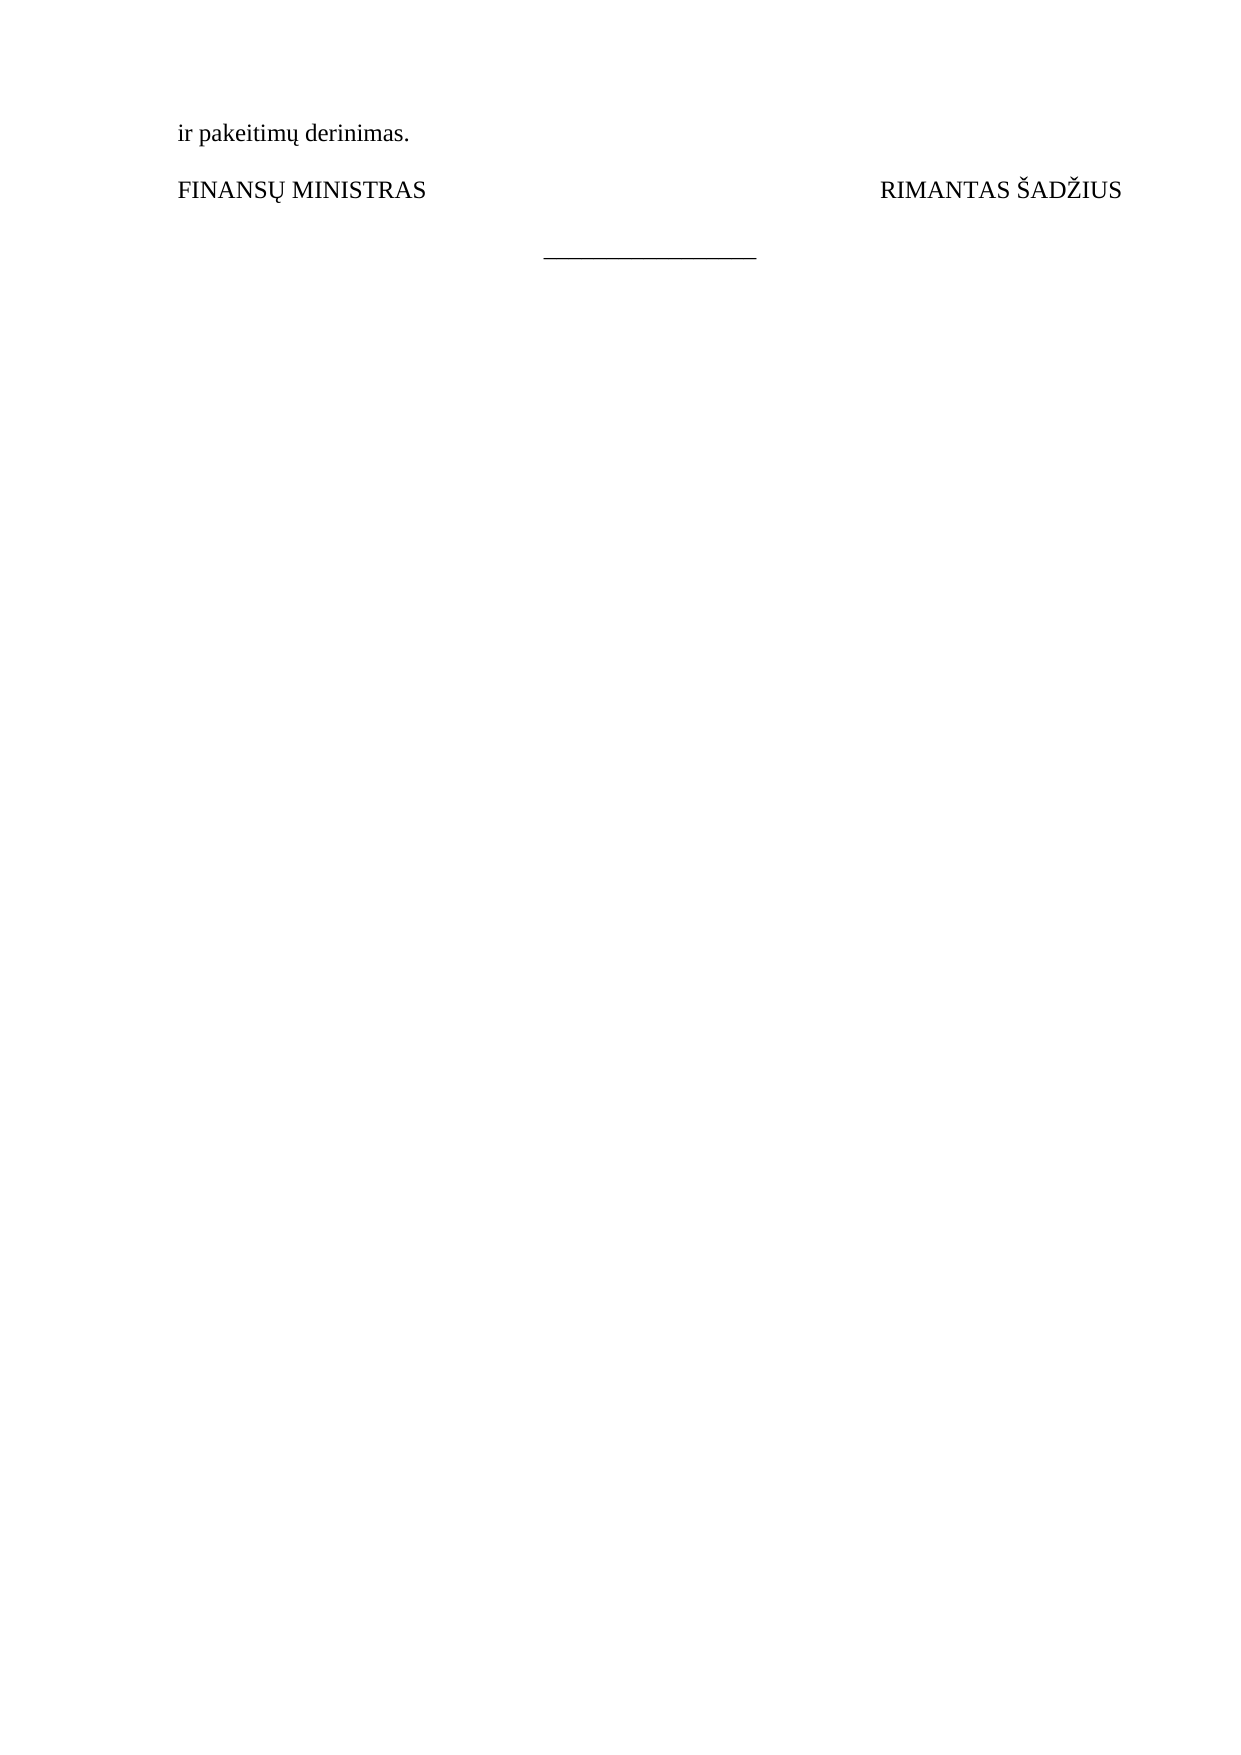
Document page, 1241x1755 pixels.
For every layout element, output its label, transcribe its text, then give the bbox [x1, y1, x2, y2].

text _________________ [177, 233, 1122, 262]
text ir pakeitimų derinimas. [177, 118, 1122, 147]
text Finansų ministras Rimantas Šadžius [177, 176, 1122, 204]
